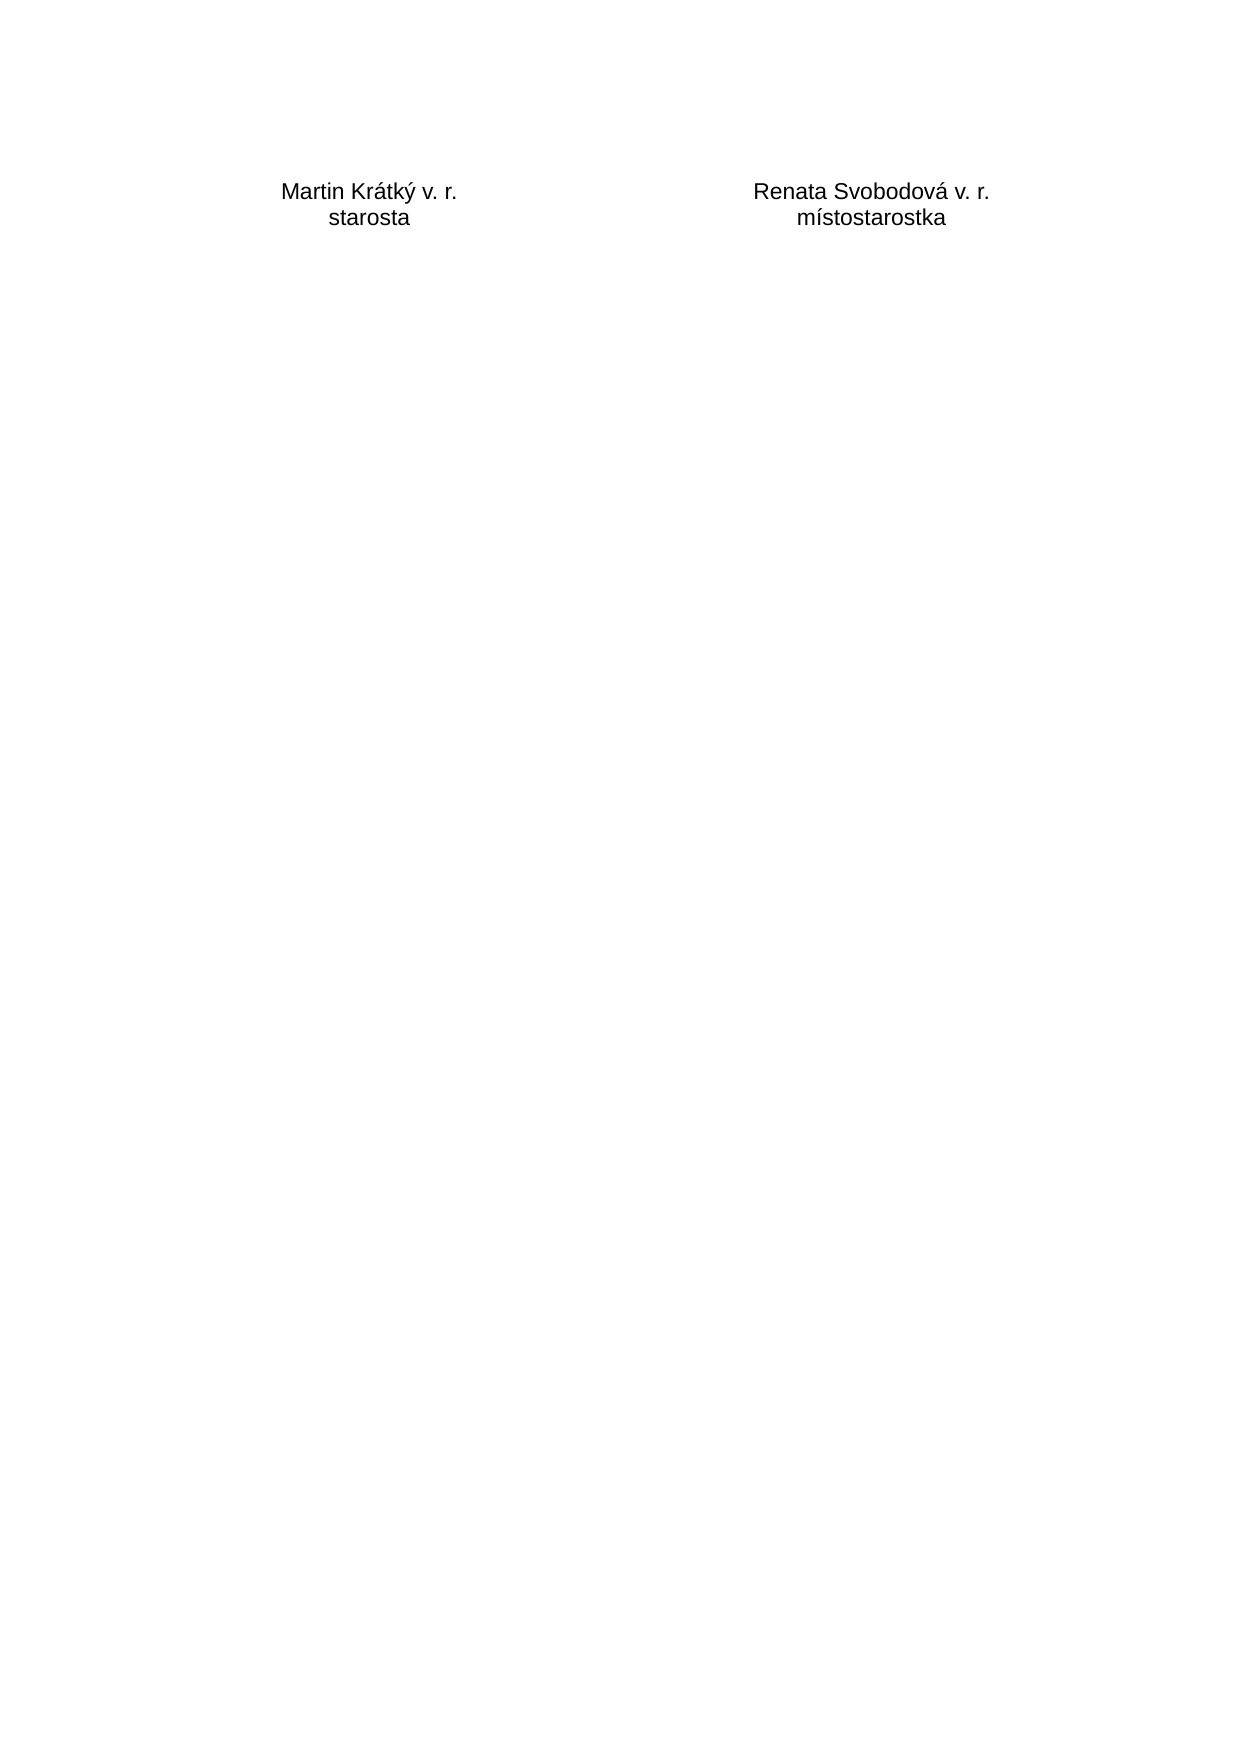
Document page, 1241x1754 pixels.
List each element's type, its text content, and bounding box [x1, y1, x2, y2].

table_cell [620, 236, 1122, 354]
table_header Martin Krátký v. r. starosta [118, 118, 620, 236]
table_header Renata Svobodová v. r. místostarostka [620, 118, 1122, 236]
table_cell [118, 236, 620, 354]
